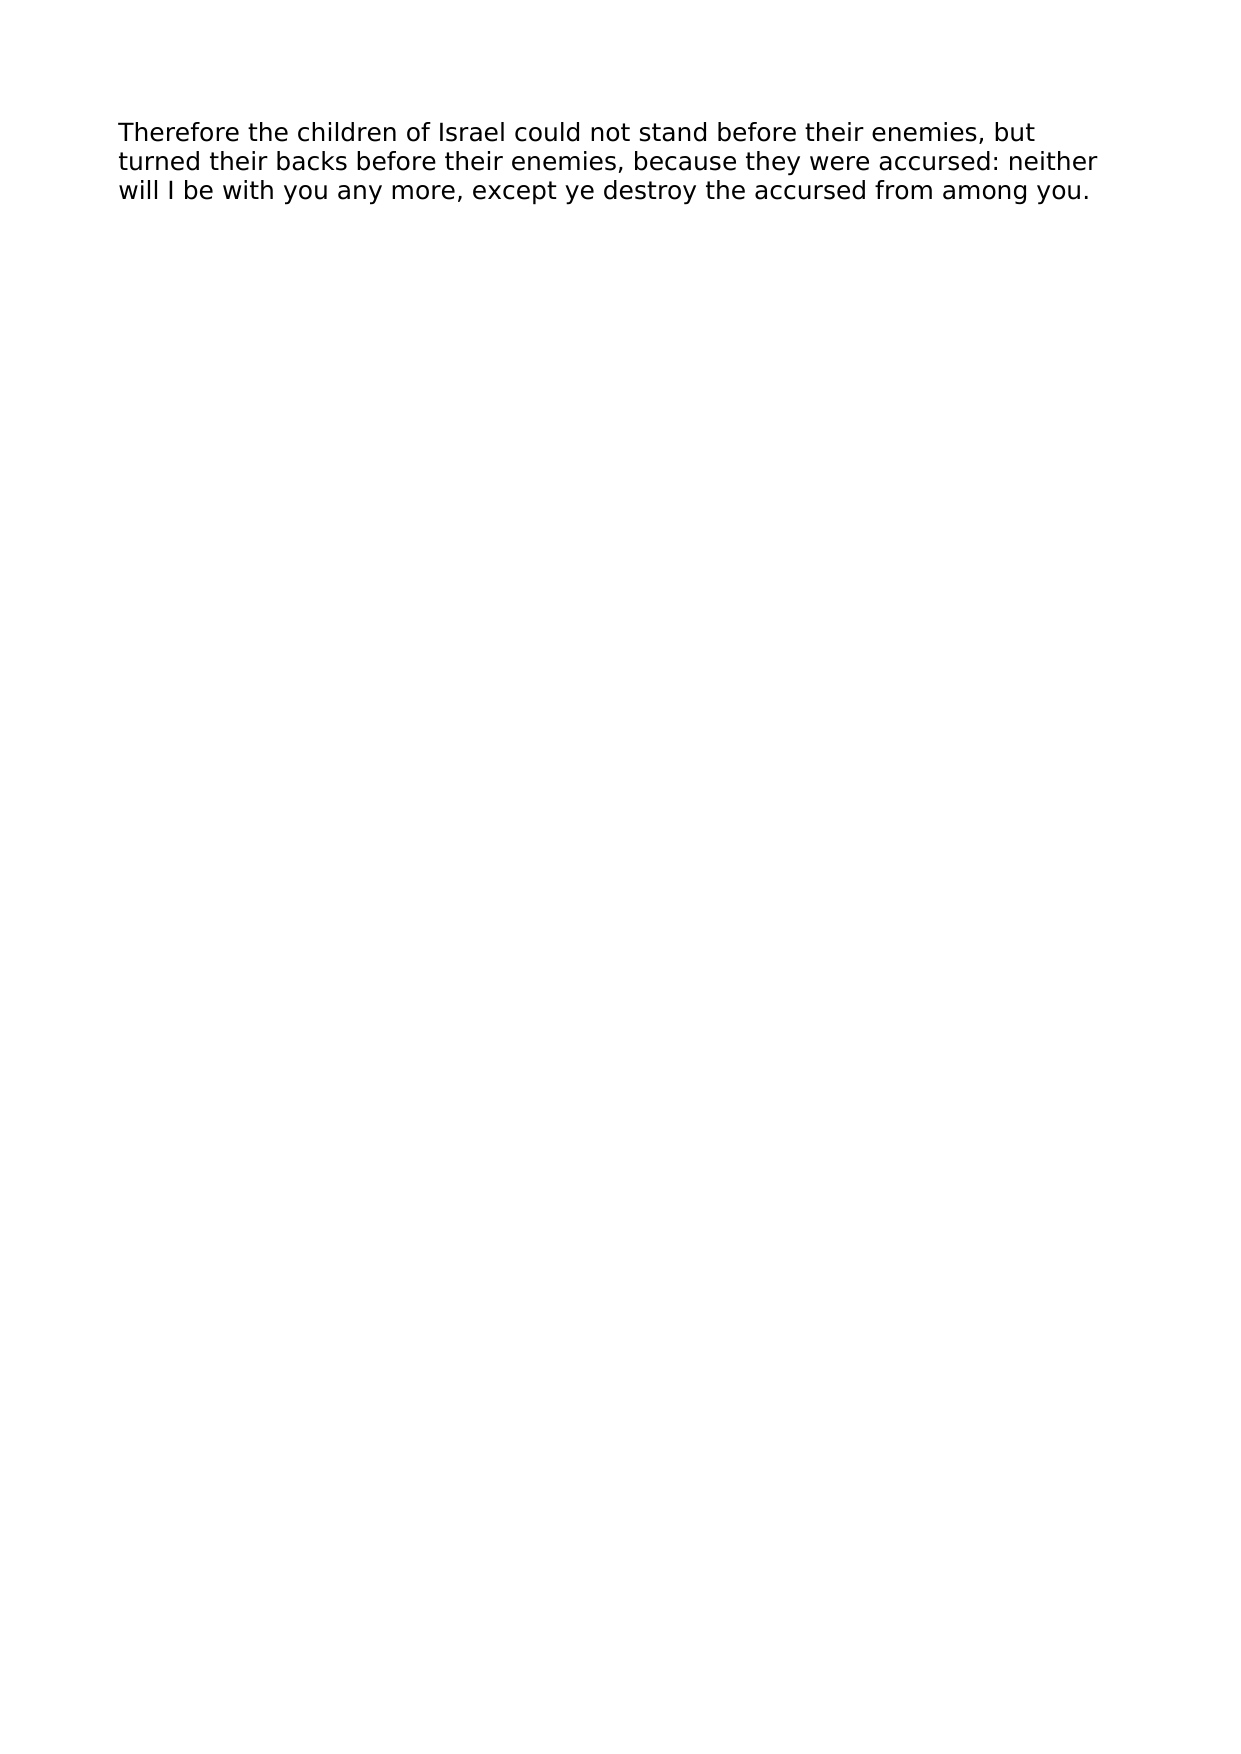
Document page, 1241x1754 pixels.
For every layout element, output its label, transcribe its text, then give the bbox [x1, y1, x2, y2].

text Therefore the children of Israel could not stand before their enemies, but turned their backs before their enemies, because they were accursed: neither will I be with you any more, except ye destroy the accursed from among you. [118, 118, 1122, 206]
